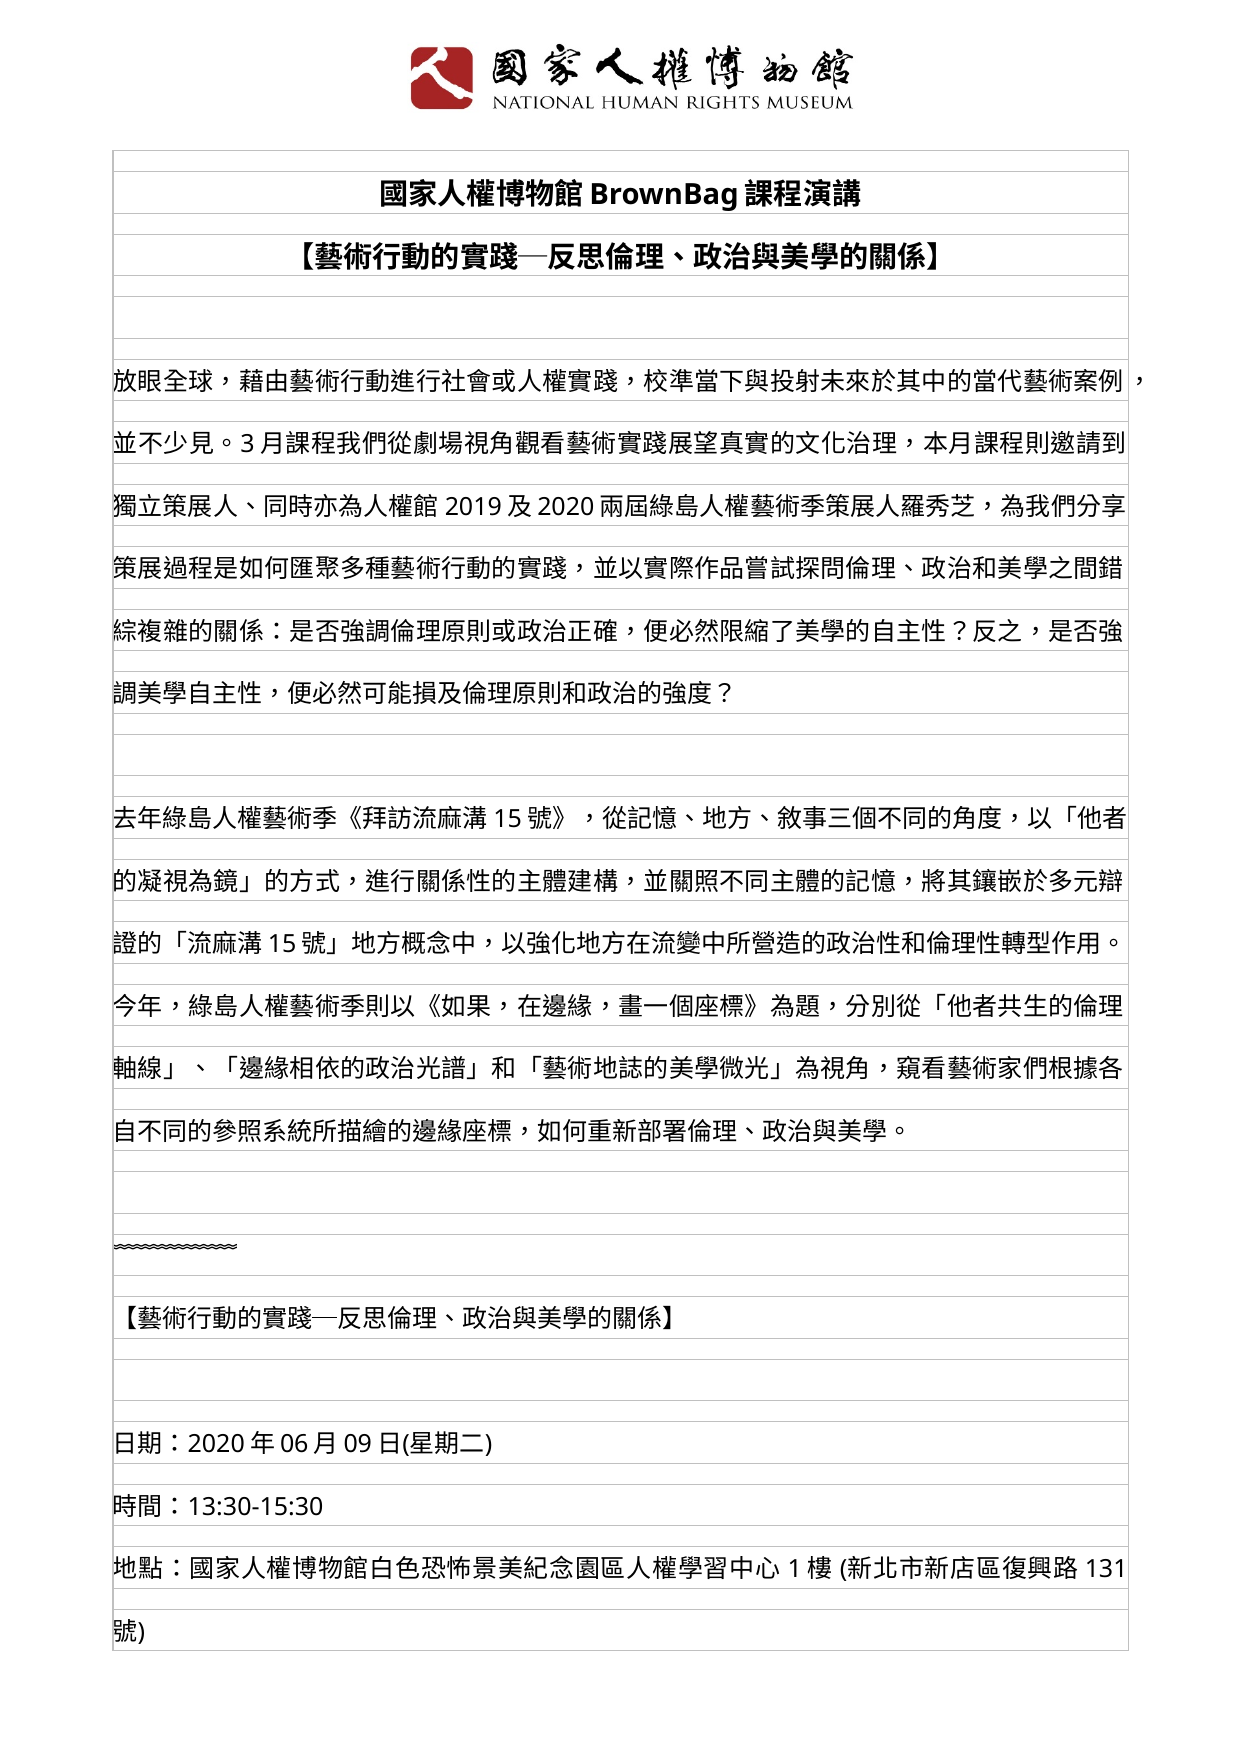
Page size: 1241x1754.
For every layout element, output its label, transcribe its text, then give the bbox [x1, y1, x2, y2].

text 日期：2020年06月09日(星期二) [114, 1422, 1128, 1463]
text 去年綠島人權藝術季《拜訪流麻溝15號》，從記憶、地方、敘事三個不同的角度，以「他者 [114, 797, 1128, 838]
text 放眼全球，藉由藝術行動進行社會或人權實踐，校準當下與投射未來於其中的當代藝術案例，並不少見。3月課程我們從劇場視角觀看藝術實踐展望真實的文化治理，本月課程則邀請到獨立策展人、同時亦為人權館2019及2020兩屆綠島人權藝術季策展人羅秀芝，為我們分享策展過程是如何匯聚多種藝術行動的實踐，並以實際作品嘗試探問倫理、政治和美學之間錯綜複雜的關係：是否強調倫理原則或政治正確，便必然限縮了美學的自主性？反之，是否強調美學自主性，便必然可能損及倫理原則和政治的強度？ [114, 401, 1128, 421]
text [114, 1026, 1128, 1046]
text [114, 151, 1128, 171]
text 放眼全球，藉由藝術行動進行社會或人權實踐，校準當下與投射未來於其中的當代藝術案例，並不少見。3月課程我們從劇場視角觀看藝術實踐展望真實的文化治理，本月課程則邀請到獨立策展人、同時亦為人權館2019及2020兩屆綠島人權藝術季策展人羅秀芝，為我們分享策展過程是如何匯聚多種藝術行動的實踐，並以實際作品嘗試探問倫理、政治和美學之間錯綜複雜的關係：是否強調倫理原則或政治正確，便必然限縮了美學的自主性？反之，是否強調美學自主性，便必然可能損及倫理原則和政治的強度？ [114, 485, 1128, 525]
text ﹌﹌﹌﹌﹌ [114, 1214, 1128, 1234]
text [114, 1589, 1128, 1609]
text 放眼全球，藉由藝術行動進行社會或人權實踐，校準當下與投射未來於其中的當代藝術案例，並不少見。3月課程我們從劇場視角觀看藝術實踐展望真實的文化治理，本月課程則邀請到獨立策展人、同時亦為人權館2019及2020兩屆綠島人權藝術季策展人羅秀芝，為我們分享策展過程是如何匯聚多種藝術行動的實踐，並以實際作品嘗試探問倫理、政治和美學之間錯綜複雜的關係：是否強調倫理原則或政治正確，便必然限縮了美學的自主性？反之，是否強調美學自主性，便必然可能損及倫理原則和政治的強度？ [114, 672, 1128, 713]
text [114, 1526, 1128, 1546]
text 放眼全球，藉由藝術行動進行社會或人權實踐，校準當下與投射未來於其中的當代藝術案例，並不少見。3月課程我們從劇場視角觀看藝術實踐展望真實的文化治理，本月課程則邀請到獨立策展人、同時亦為人權館2019及2020兩屆綠島人權藝術季策展人羅秀芝，為我們分享策展過程是如何匯聚多種藝術行動的實踐，並以實際作品嘗試探問倫理、政治和美學之間錯綜複雜的關係：是否強調倫理原則或政治正確，便必然限縮了美學的自主性？反之，是否強調美學自主性，便必然可能損及倫理原則和政治的強度？ [114, 360, 1128, 400]
text 時間：13:30-15:30 [114, 1485, 1128, 1525]
text [114, 1401, 1128, 1421]
text [114, 776, 1128, 796]
text ﹌﹌﹌﹌﹌ [114, 1235, 1128, 1275]
text [114, 901, 1128, 921]
text 放眼全球，藉由藝術行動進行社會或人權實踐，校準當下與投射未來於其中的當代藝術案例，並不少見。3月課程我們從劇場視角觀看藝術實踐展望真實的文化治理，本月課程則邀請到獨立策展人、同時亦為人權館2019及2020兩屆綠島人權藝術季策展人羅秀芝，為我們分享策展過程是如何匯聚多種藝術行動的實踐，並以實際作品嘗試探問倫理、政治和美學之間錯綜複雜的關係：是否強調倫理原則或政治正確，便必然限縮了美學的自主性？反之，是否強調美學自主性，便必然可能損及倫理原則和政治的強度？ [114, 589, 1128, 609]
text [114, 214, 1128, 234]
text 國家人權博物館BrownBag課程演講 [114, 172, 1128, 213]
text 【藝術行動的實踐─反思倫理、政治與美學的關係】 [114, 235, 1128, 275]
text 放眼全球，藉由藝術行動進行社會或人權實踐，校準當下與投射未來於其中的當代藝術案例，並不少見。3月課程我們從劇場視角觀看藝術實踐展望真實的文化治理，本月課程則邀請到獨立策展人、同時亦為人權館2019及2020兩屆綠島人權藝術季策展人羅秀芝，為我們分享策展過程是如何匯聚多種藝術行動的實踐，並以實際作品嘗試探問倫理、政治和美學之間錯綜複雜的關係：是否強調倫理原則或政治正確，便必然限縮了美學的自主性？反之，是否強調美學自主性，便必然可能損及倫理原則和政治的強度？ [114, 464, 1128, 484]
text 放眼全球，藉由藝術行動進行社會或人權實踐，校準當下與投射未來於其中的當代藝術案例，並不少見。3月課程我們從劇場視角觀看藝術實踐展望真實的文化治理，本月課程則邀請到獨立策展人、同時亦為人權館2019及2020兩屆綠島人權藝術季策展人羅秀芝，為我們分享策展過程是如何匯聚多種藝術行動的實踐，並以實際作品嘗試探問倫理、政治和美學之間錯綜複雜的關係：是否強調倫理原則或政治正確，便必然限縮了美學的自主性？反之，是否強調美學自主性，便必然可能損及倫理原則和政治的強度？ [114, 526, 1128, 546]
text 放眼全球，藉由藝術行動進行社會或人權實踐，校準當下與投射未來於其中的當代藝術案例，並不少見。3月課程我們從劇場視角觀看藝術實踐展望真實的文化治理，本月課程則邀請到獨立策展人、同時亦為人權館2019及2020兩屆綠島人權藝術季策展人羅秀芝，為我們分享策展過程是如何匯聚多種藝術行動的實踐，並以實際作品嘗試探問倫理、政治和美學之間錯綜複雜的關係：是否強調倫理原則或政治正確，便必然限縮了美學的自主性？反之，是否強調美學自主性，便必然可能損及倫理原則和政治的強度？ [114, 339, 1128, 359]
text [114, 964, 1128, 984]
text 自不同的參照系統所描繪的邊緣座標，如何重新部署倫理、政治與美學。 [114, 1110, 1128, 1150]
text [114, 839, 1128, 859]
text 號) [114, 1610, 1128, 1650]
text [114, 1464, 1128, 1484]
text 放眼全球，藉由藝術行動進行社會或人權實踐，校準當下與投射未來於其中的當代藝術案例，並不少見。3月課程我們從劇場視角觀看藝術實踐展望真實的文化治理，本月課程則邀請到獨立策展人、同時亦為人權館2019及2020兩屆綠島人權藝術季策展人羅秀芝，為我們分享策展過程是如何匯聚多種藝術行動的實踐，並以實際作品嘗試探問倫理、政治和美學之間錯綜複雜的關係：是否強調倫理原則或政治正確，便必然限縮了美學的自主性？反之，是否強調美學自主性，便必然可能損及倫理原則和政治的強度？ [114, 422, 1128, 463]
text 今年，綠島人權藝術季則以《如果，在邊緣，畫一個座標》為題，分別從「他者共生的倫理 [114, 985, 1128, 1025]
text 【藝術行動的實踐─反思倫理、政治與美學的關係】 [114, 1297, 1128, 1338]
text 放眼全球，藉由藝術行動進行社會或人權實踐，校準當下與投射未來於其中的當代藝術案例，並不少見。3月課程我們從劇場視角觀看藝術實踐展望真實的文化治理，本月課程則邀請到獨立策展人、同時亦為人權館2019及2020兩屆綠島人權藝術季策展人羅秀芝，為我們分享策展過程是如何匯聚多種藝術行動的實踐，並以實際作品嘗試探問倫理、政治和美學之間錯綜複雜的關係：是否強調倫理原則或政治正確，便必然限縮了美學的自主性？反之，是否強調美學自主性，便必然可能損及倫理原則和政治的強度？ [114, 610, 1128, 650]
picture [407, 42, 859, 113]
text 證的「流麻溝15號」地方概念中，以強化地方在流變中所營造的政治性和倫理性轉型作用。 [114, 922, 1128, 963]
text 軸線」、「邊緣相依的政治光譜」和「藝術地誌的美學微光」為視角，窺看藝術家們根據各 [114, 1047, 1128, 1088]
text 地點：國家人權博物館白色恐怖景美紀念園區人權學習中心1樓 (新北市新店區復興路131 [114, 1547, 1128, 1588]
text [114, 1089, 1128, 1109]
text 放眼全球，藉由藝術行動進行社會或人權實踐，校準當下與投射未來於其中的當代藝術案例，並不少見。3月課程我們從劇場視角觀看藝術實踐展望真實的文化治理，本月課程則邀請到獨立策展人、同時亦為人權館2019及2020兩屆綠島人權藝術季策展人羅秀芝，為我們分享策展過程是如何匯聚多種藝術行動的實踐，並以實際作品嘗試探問倫理、政治和美學之間錯綜複雜的關係：是否強調倫理原則或政治正確，便必然限縮了美學的自主性？反之，是否強調美學自主性，便必然可能損及倫理原則和政治的強度？ [114, 547, 1128, 588]
text 放眼全球，藉由藝術行動進行社會或人權實踐，校準當下與投射未來於其中的當代藝術案例，並不少見。3月課程我們從劇場視角觀看藝術實踐展望真實的文化治理，本月課程則邀請到獨立策展人、同時亦為人權館2019及2020兩屆綠島人權藝術季策展人羅秀芝，為我們分享策展過程是如何匯聚多種藝術行動的實踐，並以實際作品嘗試探問倫理、政治和美學之間錯綜複雜的關係：是否強調倫理原則或政治正確，便必然限縮了美學的自主性？反之，是否強調美學自主性，便必然可能損及倫理原則和政治的強度？ [114, 651, 1128, 671]
text [114, 1276, 1128, 1296]
text 的凝視為鏡」的方式，進行關係性的主體建構，並關照不同主體的記憶，將其鑲嵌於多元辯 [114, 860, 1128, 900]
